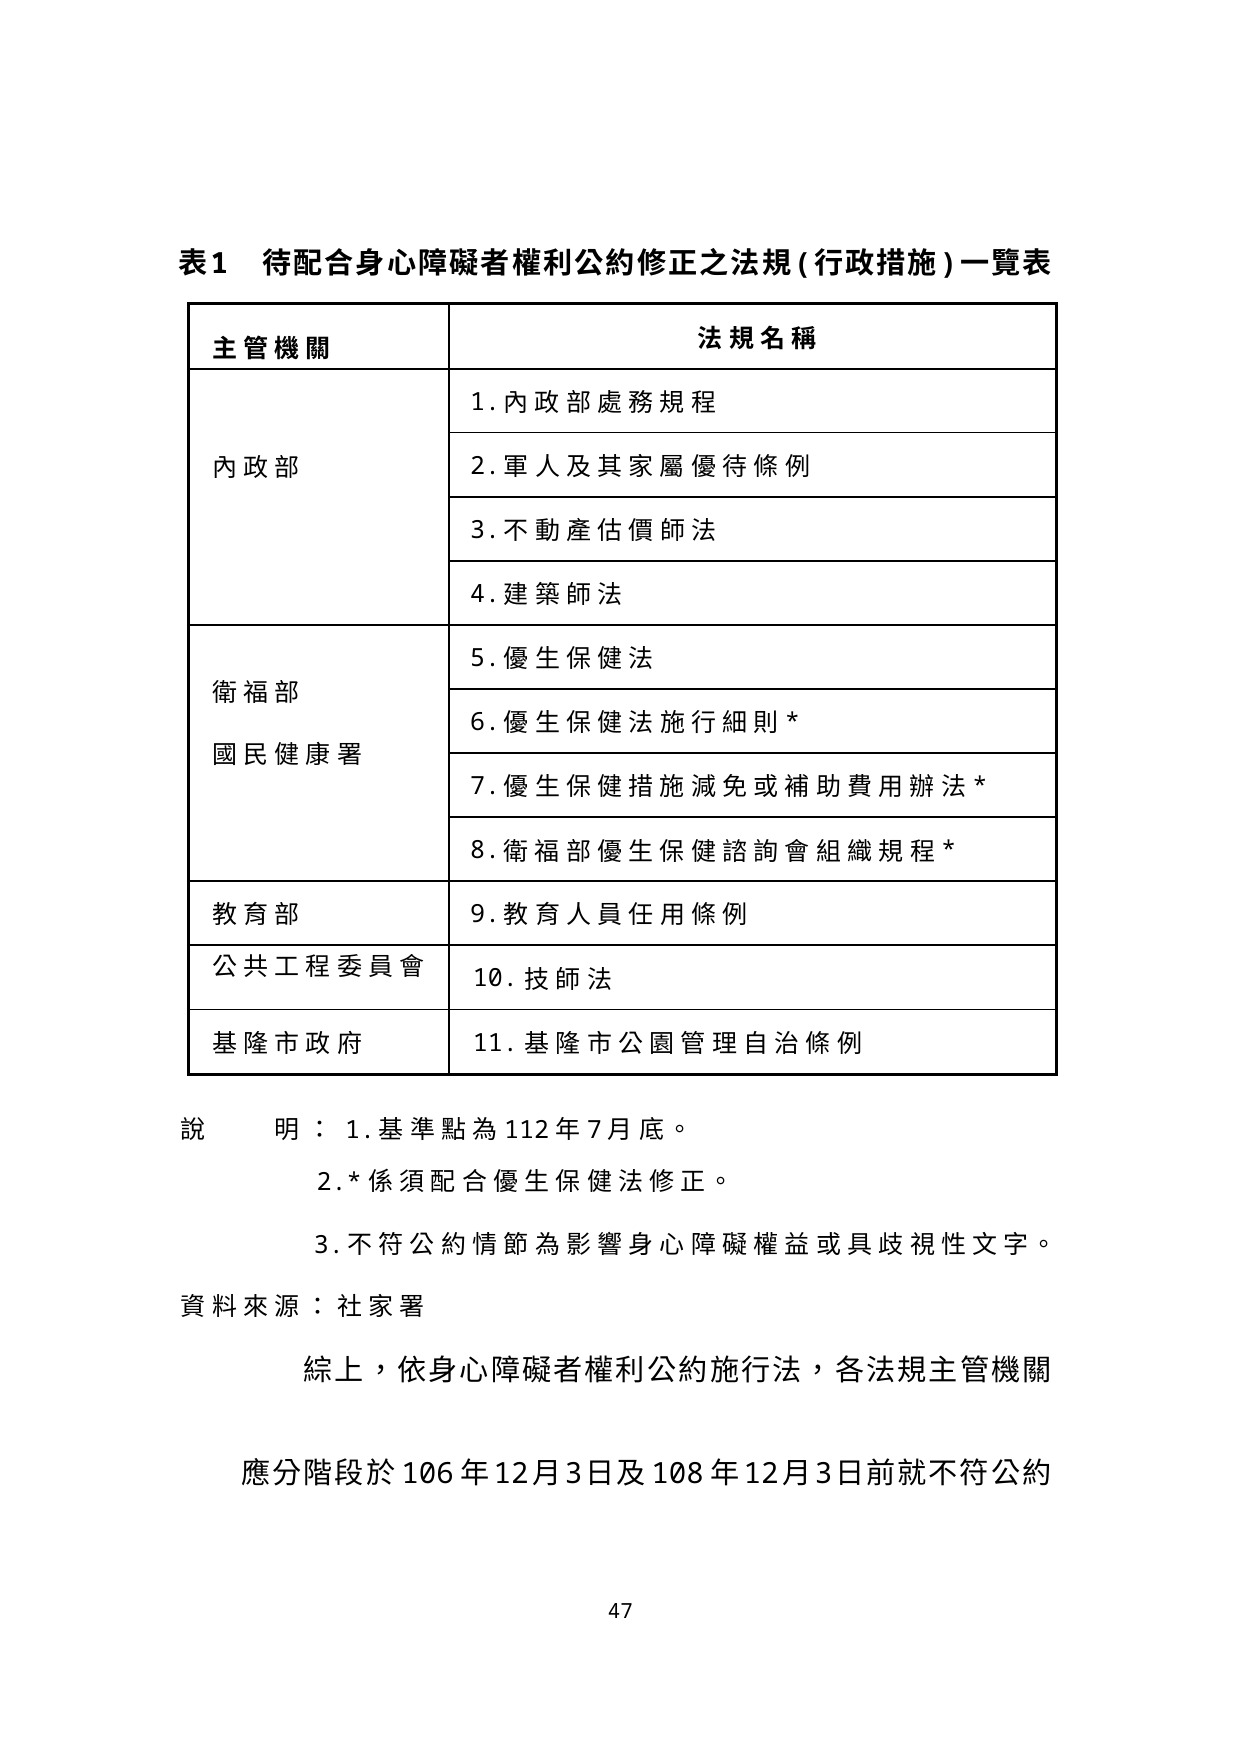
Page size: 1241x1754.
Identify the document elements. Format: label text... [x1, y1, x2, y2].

table_cell 9.教育人員任用條例 [450, 882, 1055, 944]
table_cell 7.優生保健措施減免或補助費用辦法* [450, 754, 1055, 816]
table_cell 6.優生保健法施行細則* [450, 690, 1055, 752]
text 表1 待配合身心障礙者權利公約修正之法規(行政措施)一覽表 [177, 177, 1063, 302]
text 資料來源：社家署 [177, 1263, 1063, 1326]
text 2.*係須配合優生保健法修正。 [304, 1138, 1063, 1201]
table_cell 基隆市政府 [190, 1010, 448, 1072]
table_cell 3.不動產估價師法 [450, 498, 1055, 560]
table_cell 1.內政部處務規程 [450, 370, 1055, 432]
table_cell 8.衛福部優生保健諮詢會組織規程* [450, 818, 1055, 880]
table_cell 公共工程委員會 [190, 946, 448, 1008]
table_cell 2.軍人及其家屬優待條例 [450, 433, 1055, 496]
table_cell 10.技師法 [450, 946, 1055, 1008]
table_cell 教育部 [190, 882, 448, 944]
table_cell 衛福部 國民健康署 [190, 626, 448, 880]
table_cell 4.建築師法 [450, 562, 1055, 624]
text 綜上，依身心障礙者權利公約施行法，各法規主管機關應分階段於106年12月3日及108年12月3日前就不符公約規定者，辦理法規增修、廢止及行政措施改進。全面檢視清單已修正完竣，優先檢視清單迄112年7月底止，尚有5個主管機關所掌11部（個）法規(行政措施)待修正，為維護我國人權國家形象，社家署允宜促請各主管機關積極配合辦理，俾體現公約精神。 [236, 1326, 1063, 1513]
text 3.不符公約情節為影響身心障礙權益或具歧視性文字。 [177, 1201, 1063, 1263]
table_cell 內政部 [190, 370, 448, 624]
table_cell 11.基隆市公園管理自治條例 [450, 1010, 1055, 1072]
table_cell 5.優生保健法 [450, 626, 1055, 688]
text 說 明：1.基準點為112年7月底。 [177, 1076, 1063, 1138]
table_header 法規名稱 [450, 305, 1055, 368]
table_header 主管機關 [190, 305, 448, 368]
